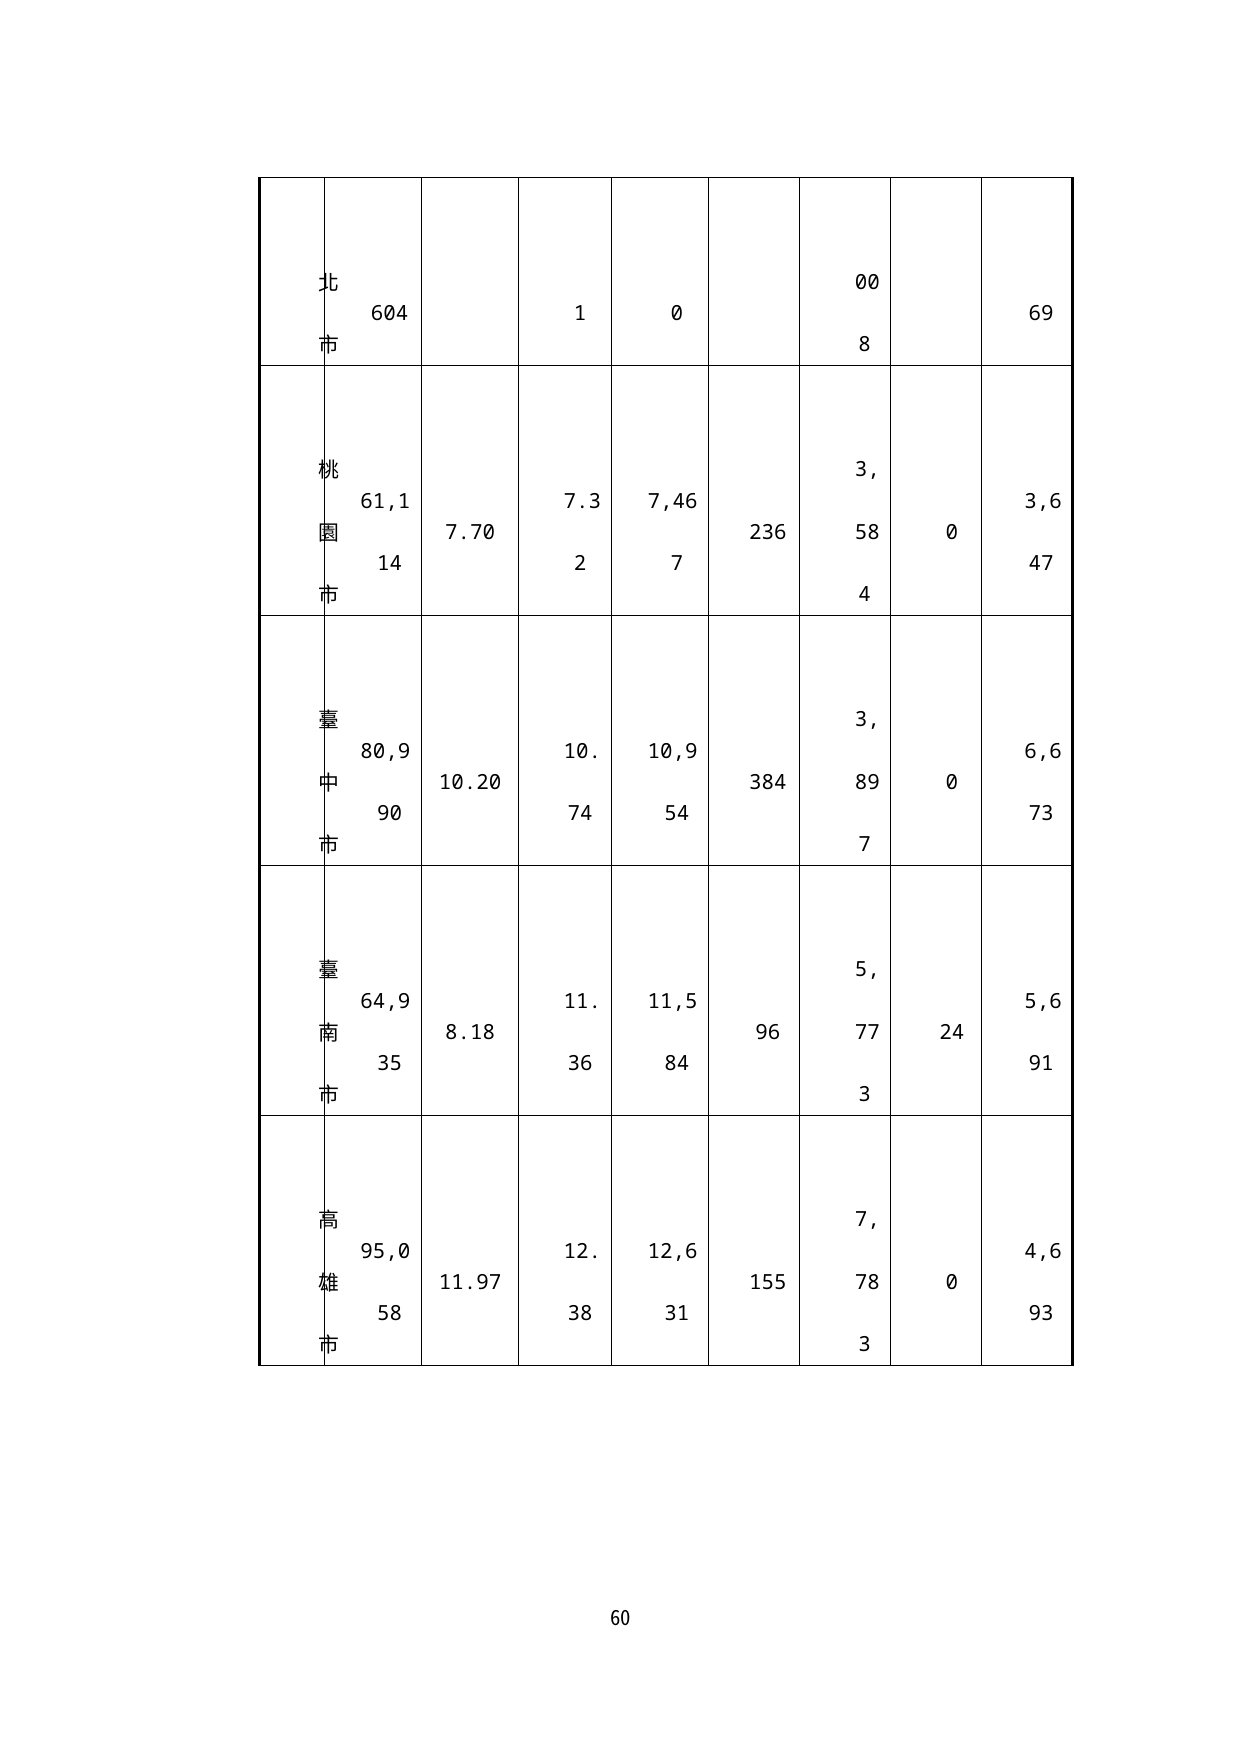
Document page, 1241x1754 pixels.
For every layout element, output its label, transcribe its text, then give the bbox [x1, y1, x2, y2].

table_cell 高雄市 [261, 1116, 324, 1365]
table_cell 1 [519, 178, 611, 365]
table_cell 95,058 [325, 1116, 421, 1365]
table_cell 5,691 [982, 866, 1071, 1115]
table_cell 3,647 [982, 366, 1071, 615]
table_cell 5,773 [800, 866, 890, 1115]
table_cell 61,114 [325, 366, 421, 615]
table_cell 0 [891, 366, 981, 615]
table_cell 12.38 [519, 1116, 611, 1365]
table_cell 11.36 [519, 866, 611, 1115]
table_cell 008 [800, 178, 890, 365]
table_cell 臺南市 [261, 866, 324, 1115]
table_cell 11.97 [422, 1116, 518, 1365]
table_cell 臺中市 [261, 616, 324, 865]
table_cell 384 [709, 616, 799, 865]
table_cell 80,990 [325, 616, 421, 865]
table_cell 101,604 [325, 178, 421, 365]
table_cell [709, 178, 799, 365]
table_cell 4,693 [982, 1116, 1071, 1365]
table_cell 69 [982, 178, 1071, 365]
table_cell 桃園市 [261, 366, 324, 615]
table_cell 0 [891, 616, 981, 865]
table_cell 臺北市 [261, 178, 324, 365]
table_cell 64,935 [325, 866, 421, 1115]
table_cell 0 [612, 178, 708, 365]
table_cell 7.32 [519, 366, 611, 615]
table_cell 24 [891, 866, 981, 1115]
table_cell [891, 178, 981, 365]
table_cell 6,673 [982, 616, 1071, 865]
table_cell 236 [709, 366, 799, 615]
table_cell 10.74 [519, 616, 611, 865]
table_cell 3,584 [800, 366, 890, 615]
table_cell 96 [709, 866, 799, 1115]
table_cell 3,897 [800, 616, 890, 865]
table_cell [422, 178, 518, 365]
table_cell 11,584 [612, 866, 708, 1115]
table_cell 12,631 [612, 1116, 708, 1365]
table_cell 8.18 [422, 866, 518, 1115]
table_cell 7,467 [612, 366, 708, 615]
table_cell 7.70 [422, 366, 518, 615]
table_cell 155 [709, 1116, 799, 1365]
table_cell 0 [891, 1116, 981, 1365]
table_cell 7,783 [800, 1116, 890, 1365]
table_cell 10.20 [422, 616, 518, 865]
table_cell 10,954 [612, 616, 708, 865]
